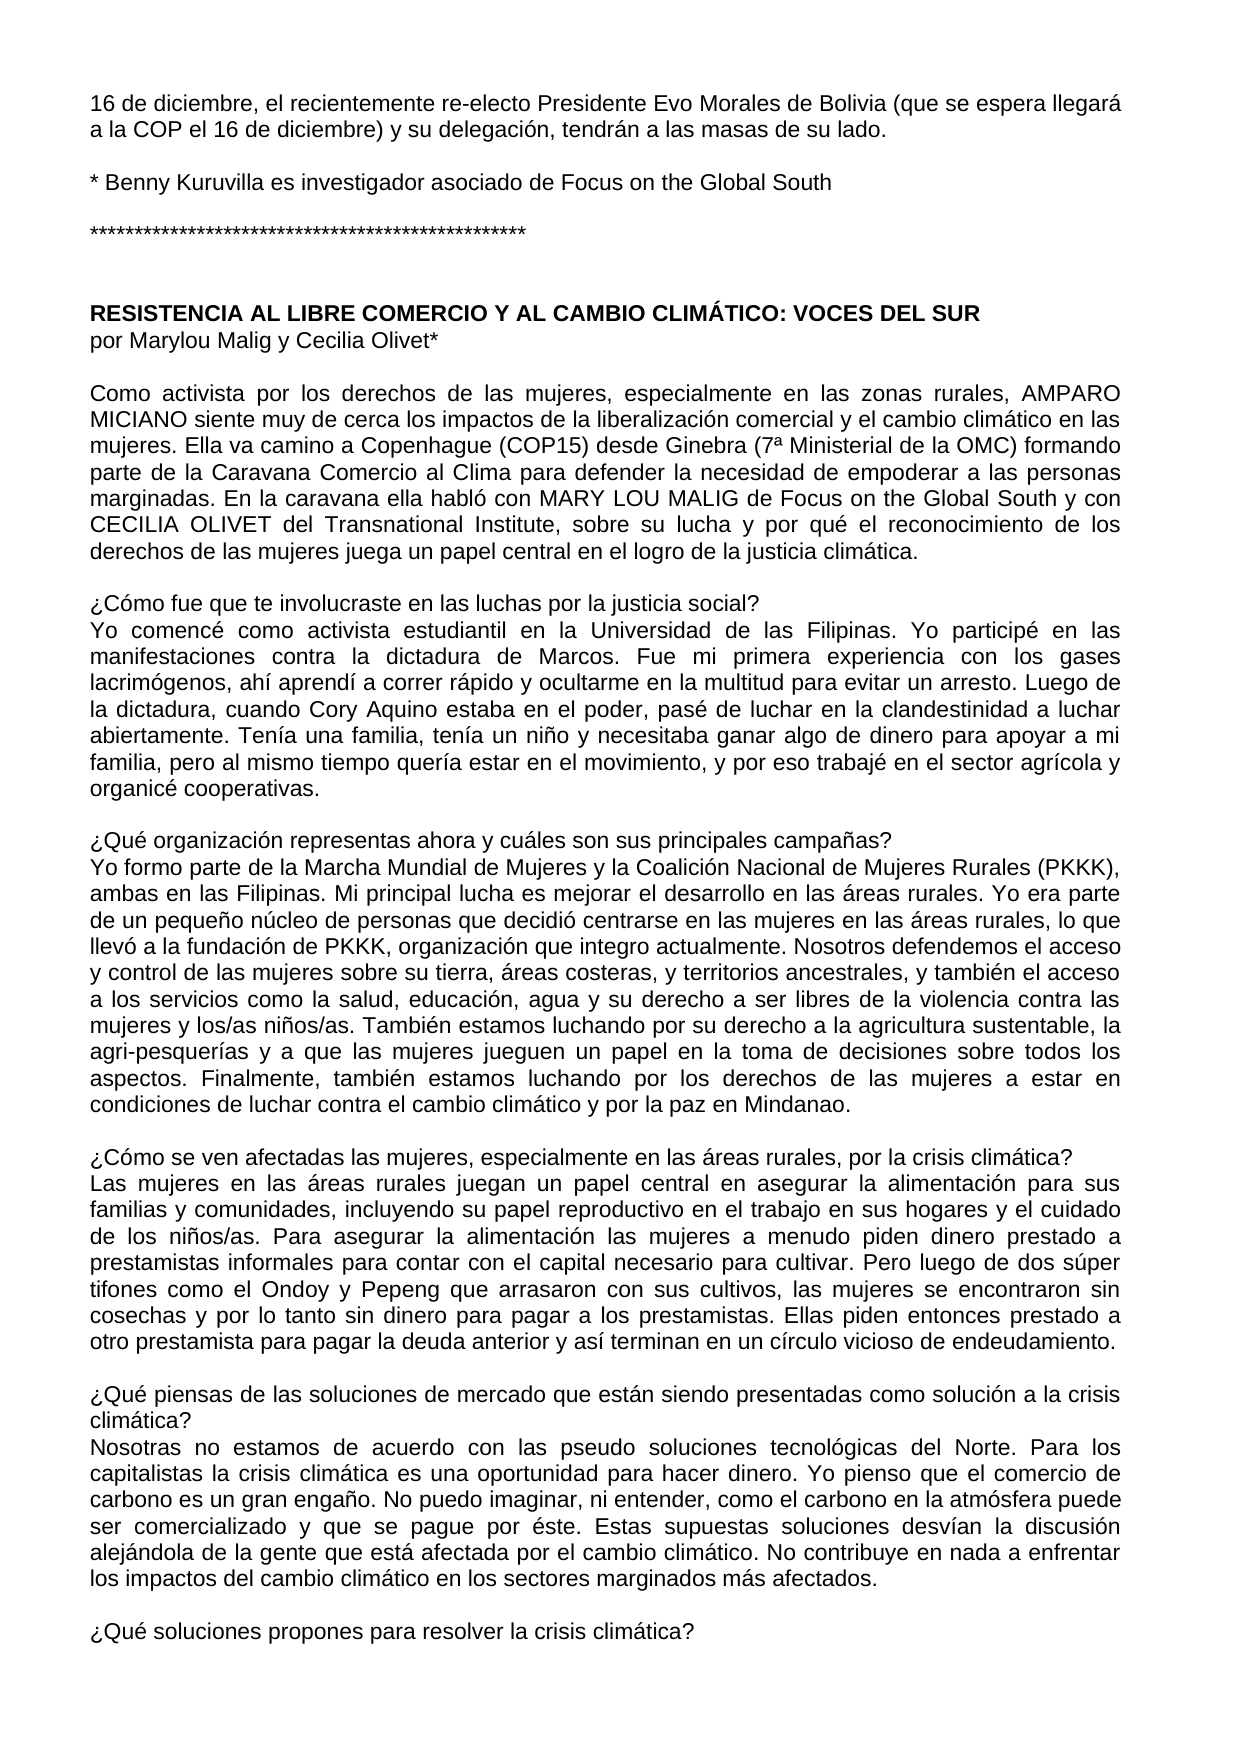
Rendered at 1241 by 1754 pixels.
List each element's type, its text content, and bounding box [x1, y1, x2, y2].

text ¿Cómo fue que te involucraste en las luchas por la justicia social? [89, 590, 1122, 617]
text ¿Qué piensas de las soluciones de mercado que están siendo presentadas como solución a la crisis climática? [89, 1381, 1122, 1434]
text RESISTENCIA AL LIBRE COMERCIO Y AL CAMBIO CLIMÁTICO: VOCES DEL SUR [89, 300, 1122, 327]
text ¿Qué organización representas ahora y cuáles son sus principales campañas? [89, 827, 1122, 854]
text Las mujeres en las áreas rurales juegan un papel central en asegurar la alimentación para sus familias y comunidades, incluyendo su papel reproductivo en el trabajo en sus hogares y el cuidado de los niños/as. Para asegurar la alimentación las mujeres a menudo piden dinero prestado a prestamistas informales para contar con el capital necesario para cultivar. Pero luego de dos súper tifones como el Ondoy y Pepeng que arrasaron con sus cultivos, las mujeres se encontraron sin cosechas y por lo tanto sin dinero para pagar a los prestamistas. Ellas piden entonces prestado a otro prestamista para pagar la deuda anterior y así terminan en un círculo vicioso de endeudamiento. [89, 1170, 1122, 1354]
text ************************************************* [89, 221, 1122, 248]
text Yo comencé como activista estudiantil en la Universidad de las Filipinas. Yo participé en las manifestaciones contra la dictadura de Marcos. Fue mi primera experiencia con los gases lacrimógenos, ahí aprendí a correr rápido y ocultarme en la multitud para evitar un arresto. Luego de la dictadura, cuando Cory Aquino estaba en el poder, pasé de luchar en la clandestinidad a luchar abiertamente. Tenía una familia, tenía un niño y necesitaba ganar algo de dinero para apoyar a mi familia, pero al mismo tiempo quería estar en el movimiento, y por eso trabajé en el sector agrícola y organicé cooperativas. [89, 617, 1122, 801]
text * Benny Kuruvilla es investigador asociado de Focus on the Global South [89, 169, 1122, 195]
text Yo formo parte de la Marcha Mundial de Mujeres y la Coalición Nacional de Mujeres Rurales (PKKK), ambas en las Filipinas. Mi principal lucha es mejorar el desarrollo en las áreas rurales. Yo era parte de un pequeño núcleo de personas que decidió centrarse en las mujeres en las áreas rurales, lo que llevó a la fundación de PKKK, organización que integro actualmente. Nosotros defendemos el acceso y control de las mujeres sobre su tierra, áreas costeras, y territorios ancestrales, y también el acceso a los servicios como la salud, educación, agua y su derecho a ser libres de la violencia contra las mujeres y los/as niños/as. También estamos luchando por su derecho a la agricultura sustentable, la agri-pesquerías y a que las mujeres jueguen un papel en la toma de decisiones sobre todos los aspectos. Finalmente, también estamos luchando por los derechos de las mujeres a estar en condiciones de luchar contra el cambio climático y por la paz en Mindanao. [89, 854, 1122, 1117]
text por Marylou Malig y Cecilia Olivet* [89, 327, 1122, 353]
text Nosotras no estamos de acuerdo con las pseudo soluciones tecnológicas del Norte. Para los capitalistas la crisis climática es una oportunidad para hacer dinero. Yo pienso que el comercio de carbono es un gran engaño. No puedo imaginar, ni entender, como el carbono en la atmósfera puede ser comercializado y que se pague por éste. Estas supuestas soluciones desvían la discusión alejándola de la gente que está afectada por el cambio climático. No contribuye en nada a enfrentar los impactos del cambio climático en los sectores marginados más afectados. [89, 1434, 1122, 1592]
text Como activista por los derechos de las mujeres, especialmente en las zonas rurales, AMPARO MICIANO siente muy de cerca los impactos de la liberalización comercial y el cambio climático en las mujeres. Ella va camino a Copenhague (COP15) desde Ginebra (7ª Ministerial de la OMC) formando parte de la Caravana Comercio al Clima para defender la necesidad de empoderar a las personas marginadas. En la caravana ella habló con MARY LOU MALIG de Focus on the Global South y con CECILIA OLIVET del Transnational Institute, sobre su lucha y por qué el reconocimiento de los derechos de las mujeres juega un papel central en el logro de la justicia climática. [89, 379, 1122, 564]
text ¿Cómo se ven afectadas las mujeres, especialmente en las áreas rurales, por la crisis climática? [89, 1144, 1122, 1170]
text ¿Qué soluciones propones para resolver la crisis climática? [89, 1618, 1122, 1644]
text 16 de diciembre, el recientemente re-electo Presidente Evo Morales de Bolivia (que se espera llegará a la COP el 16 de diciembre) y su delegación, tendrán a las masas de su lado. [89, 89, 1122, 142]
